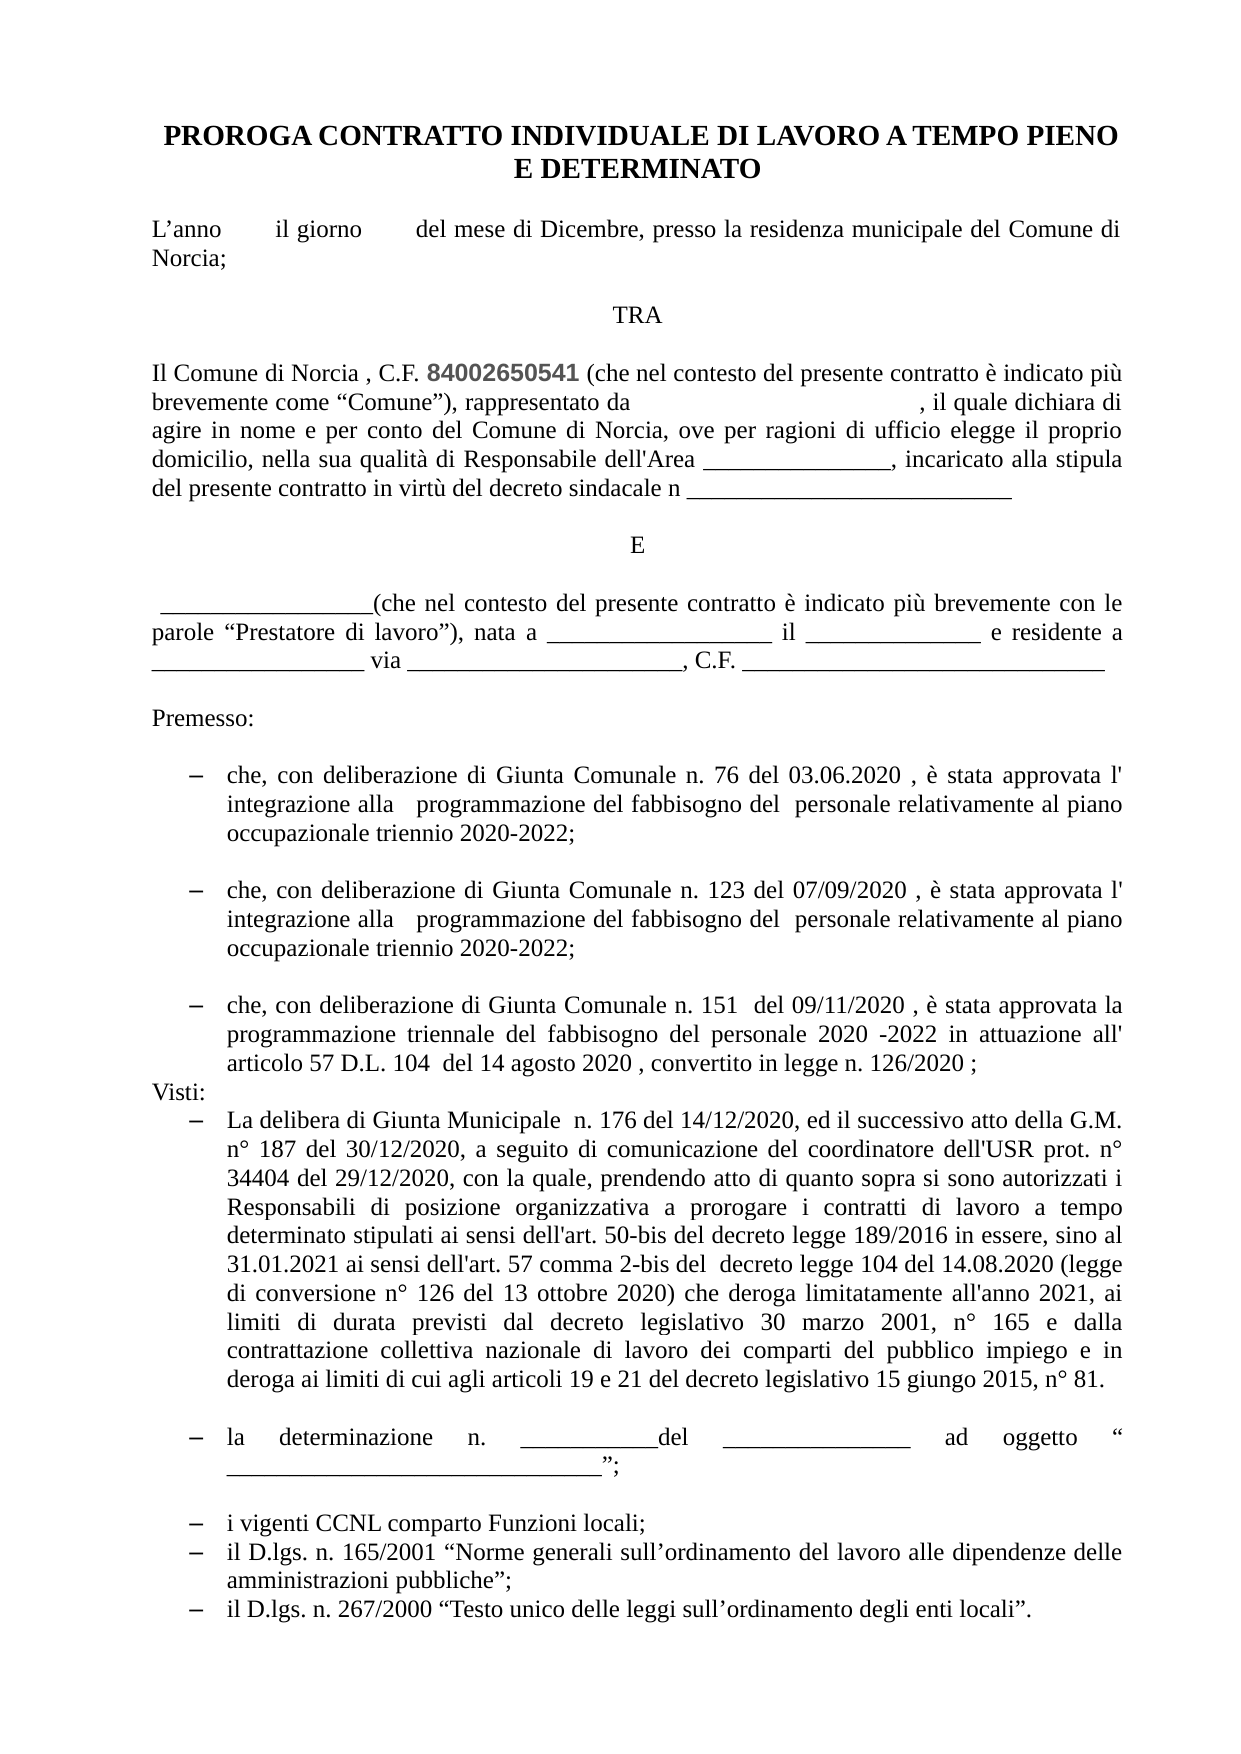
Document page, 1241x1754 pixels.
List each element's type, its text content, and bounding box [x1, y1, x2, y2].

list il D.lgs. n. 165/2001 “Norme generali sull’ordinamento del lavoro alle dipendenze delle amministrazioni pubbliche”; [189, 1537, 1123, 1594]
list i vigenti CCNL comparto Funzioni locali; [189, 1508, 1123, 1537]
text Visti: [152, 1077, 1123, 1105]
text _________________(che nel contesto del presente contratto è indicato più brevemente con le parole “Prestatore di lavoro”), nata a __________________ il ______________ e residente a _________________ via ______________________, C.F. _____________________________ [152, 588, 1123, 674]
list la determinazione n. ___________del _______________ ad oggetto “ ______________________________”; [189, 1422, 1123, 1479]
text Premesso: [152, 703, 1123, 732]
list che, con deliberazione di Giunta Comunale n. 151 del 09/11/2020 , è stata approvata la programmazione triennale del fabbisogno del personale 2020 -2022 in attuazione all' articolo 57 D.L. 104 del 14 agosto 2020 , convertito in legge n. 126/2020 ; [189, 990, 1123, 1077]
list il D.lgs. n. 267/2000 “Testo unico delle leggi sull’ordinamento degli enti locali”. [189, 1594, 1123, 1623]
text E [152, 530, 1123, 559]
text L’anno il giorno del mese di Dicembre, presso la residenza municipale del Comune di Norcia; [152, 214, 1123, 271]
list La delibera di Giunta Municipale n. 176 del 14/12/2020, ed il successivo atto della G.M. n° 187 del 30/12/2020, a seguito di comunicazione del coordinatore dell'USR prot. n° 34404 del 29/12/2020, con la quale, prendendo atto di quanto sopra si sono autorizzati i Responsabili di posizione organizzativa a prorogare i contratti di lavoro a tempo determinato stipulati ai sensi dell'art. 50-bis del decreto legge 189/2016 in essere, sino al 31.01.2021 ai sensi dell'art. 57 comma 2-bis del decreto legge 104 del 14.08.2020 (legge di conversione n° 126 del 13 ottobre 2020) che deroga limitatamente all'anno 2021, ai limiti di durata previsti dal decreto legislativo 30 marzo 2001, n° 165 e dalla contrattazione collettiva nazionale di lavoro dei comparti del pubblico impiego e in deroga ai limiti di cui agli articoli 19 e 21 del decreto legislativo 15 giungo 2015, n° 81. [189, 1105, 1123, 1393]
list che, con deliberazione di Giunta Comunale n. 123 del 07/09/2020 , è stata approvata l' integrazione alla programmazione del fabbisogno del personale relativamente al piano occupazionale triennio 2020-2022; [189, 875, 1123, 962]
text Il Comune di Norcia , C.F. 84002650541 (che nel contesto del presente contratto è indicato più brevemente come “Comune”), rappresentato da , il quale dichiara di agire in nome e per conto del Comune di Norcia, ove per ragioni di ufficio elegge il proprio domicilio, nella sua qualità di Responsabile dell'Area _______________, incaricato alla stipula del presente contratto in virtù del decreto sindacale n __________________________ [152, 358, 1123, 502]
text PROROGA CONTRATTO INDIVIDUALE DI LAVORO A TEMPO PIENO E DETERMINATO [152, 118, 1123, 185]
text TRA [152, 300, 1123, 329]
list che, con deliberazione di Giunta Comunale n. 76 del 03.06.2020 , è stata approvata l' integrazione alla programmazione del fabbisogno del personale relativamente al piano occupazionale triennio 2020-2022; [189, 760, 1123, 847]
